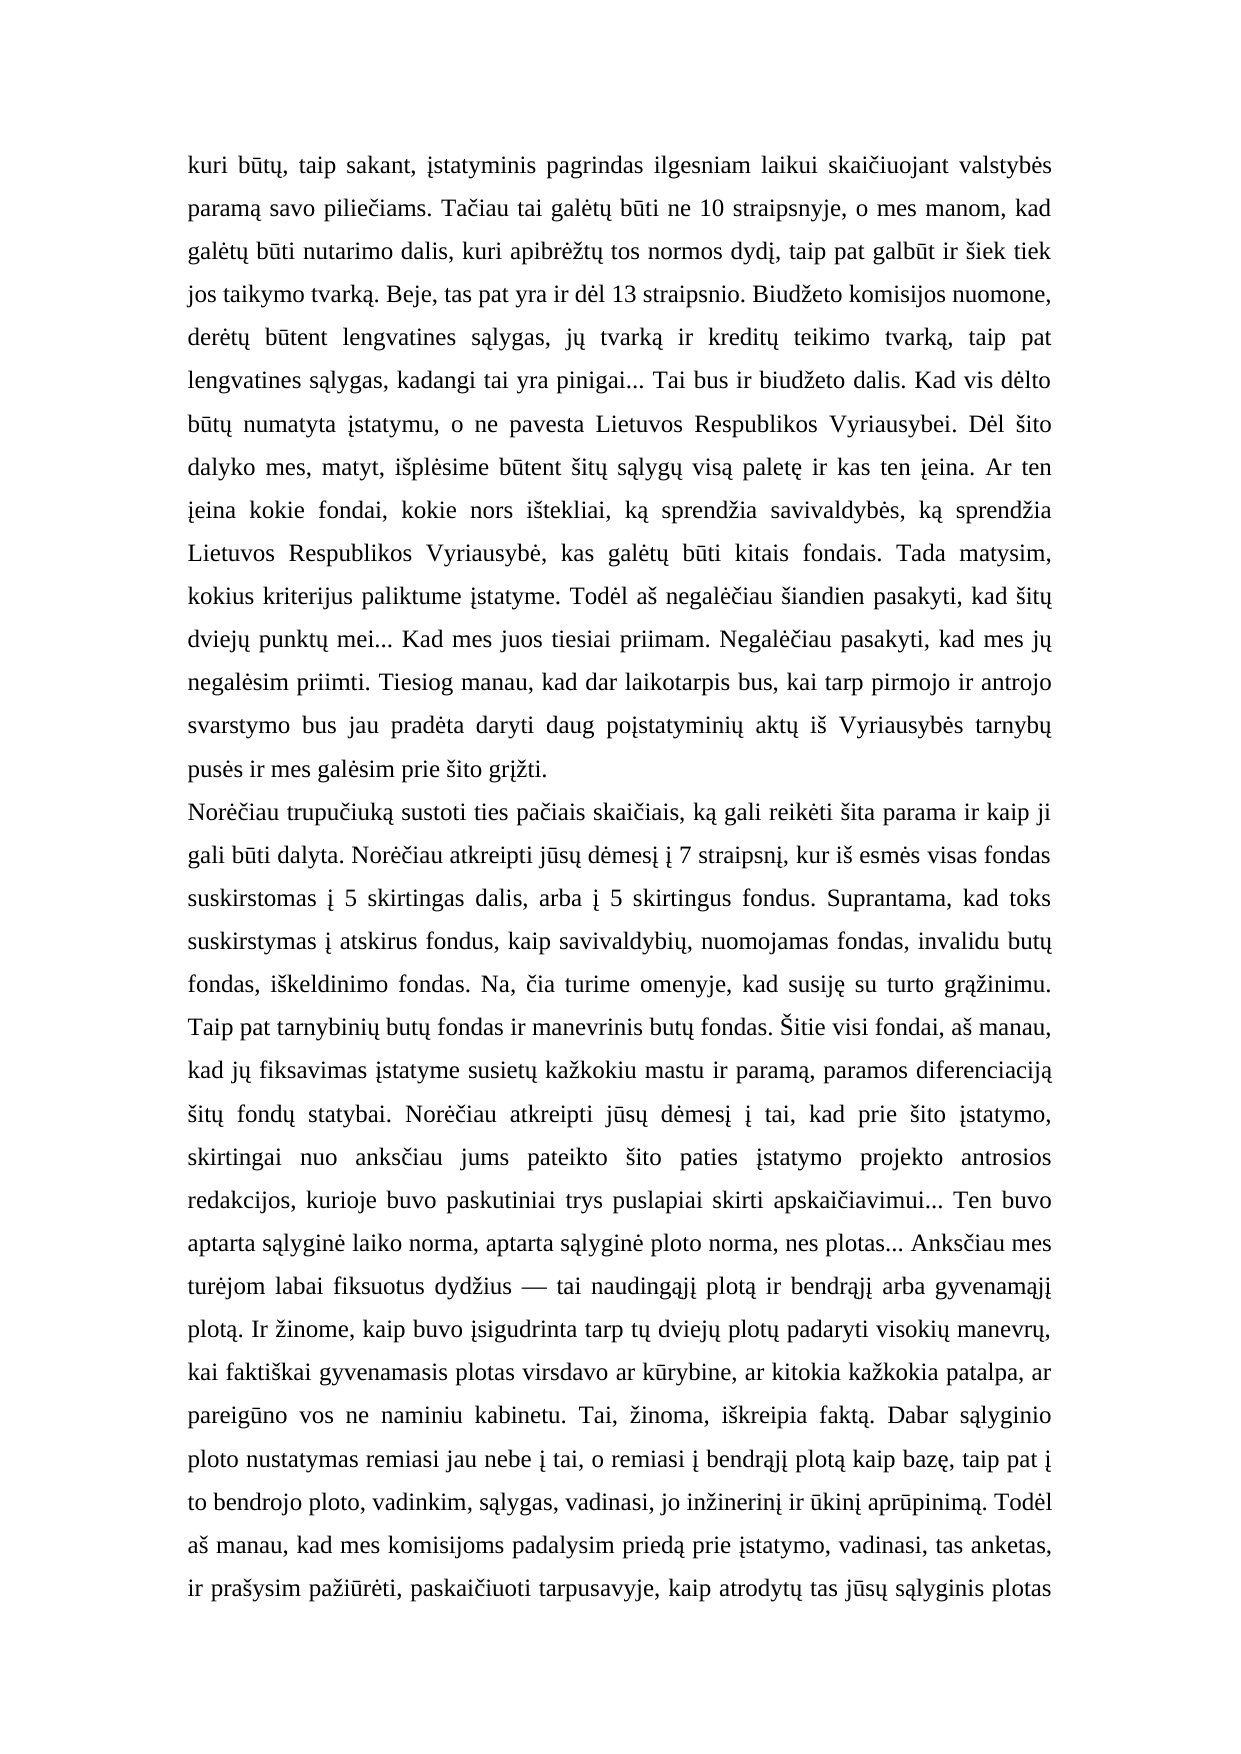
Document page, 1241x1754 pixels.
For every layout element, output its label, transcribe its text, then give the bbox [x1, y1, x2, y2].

text Norėčiau trupučiuką sustoti ties pačiais skaičiais, ką gali reikėti šita parama ir kaip ji gali būti dalyta. Norėčiau atkreipti jūsų dėmesį į 7 straipsnį, kur iš esmės visas fondas suskirstomas į 5 skirtingas dalis, arba į 5 skirtingus fondus. Suprantama, kad toks suskirstymas į atskirus fondus, kaip savivaldybių, nuomojamas fondas, invalidu butų fondas, iškeldinimo fondas. Na, čia turime omenyje, kad susiję su turto grąžinimu. Taip pat tarnybinių butų fondas ir manevrinis butų fondas. Šitie visi fondai, aš manau, kad jų fiksavimas įstatyme susietų kažkokiu mastu ir paramą, paramos diferenciaciją šitų fondų statybai. Norėčiau atkreipti jūsų dėmesį į tai, kad prie šito įstatymo, skirtingai nuo anksčiau jums pateikto šito paties įstatymo projekto antrosios redakcijos, kurioje buvo paskutiniai trys puslapiai skirti apskaičiavimui... Ten buvo aptarta sąlyginė laiko norma, aptarta sąlyginė ploto norma, nes plotas... Anksčiau mes turėjom labai fiksuotus dydžius — tai naudingąjį plotą ir bendrąjį arba gyvenamąjį plotą. Ir žinome, kaip buvo įsigudrinta tarp tų dviejų plotų padaryti visokių manevrų, kai faktiškai gyvenamasis plotas virsdavo ar kūrybine, ar kitokia kažkokia patalpa, ar pareigūno vos ne naminiu kabinetu. Tai, žinoma, iškreipia faktą. Dabar sąlyginio ploto nustatymas remiasi jau nebe į tai, o remiasi į bendrąjį plotą kaip bazę, taip pat į to bendrojo ploto, vadinkim, sąlygas, vadinasi, jo inžinerinį ir ūkinį aprūpinimą. Todėl aš manau, kad mes komisijoms padalysim priedą prie įstatymo, vadinasi, tas anketas, ir prašysim pažiūrėti, paskaičiuoti tarpusavyje, kaip atrodytų tas jūsų sąlyginis plotas [187, 797, 1053, 1602]
text kuri būtų, taip sakant, įstatyminis pagrindas ilgesniam laikui skaičiuojant valstybės paramą savo piliečiams. Tačiau tai galėtų būti ne 10 straipsnyje, o mes manom, kad galėtų būti nutarimo dalis, kuri apibrėžtų tos normos dydį, taip pat galbūt ir šiek tiek jos taikymo tvarką. Beje, tas pat yra ir dėl 13 straipsnio. Biudžeto komisijos nuomone, derėtų būtent lengvatines sąlygas, jų tvarką ir kreditų teikimo tvarką, taip pat lengvatines sąlygas, kadangi tai yra pinigai... Tai bus ir biudžeto dalis. Kad vis dėlto būtų numatyta įstatymu, o ne pavesta Lietuvos Respublikos Vyriausybei. Dėl šito dalyko mes, matyt, išplėsime būtent šitų sąlygų visą paletę ir kas ten įeina. Ar ten įeina kokie fondai, kokie nors ištekliai, ką sprendžia savivaldybės, ką sprendžia Lietuvos Respublikos Vyriausybė, kas galėtų būti kitais fondais. Tada matysim, kokius kriterijus paliktume įstatyme. Todėl aš negalėčiau šiandien pasakyti, kad šitų dviejų punktų mei... Kad mes juos tiesiai priimam. Negalėčiau pasakyti, kad mes jų negalėsim priimti. Tiesiog manau, kad dar laikotarpis bus, kai tarp pirmojo ir antrojo svarstymo bus jau pradėta daryti daug poįstatyminių aktų iš Vyriausybės tarnybų pusės ir mes galėsim prie šito grįžti. [187, 150, 1053, 782]
